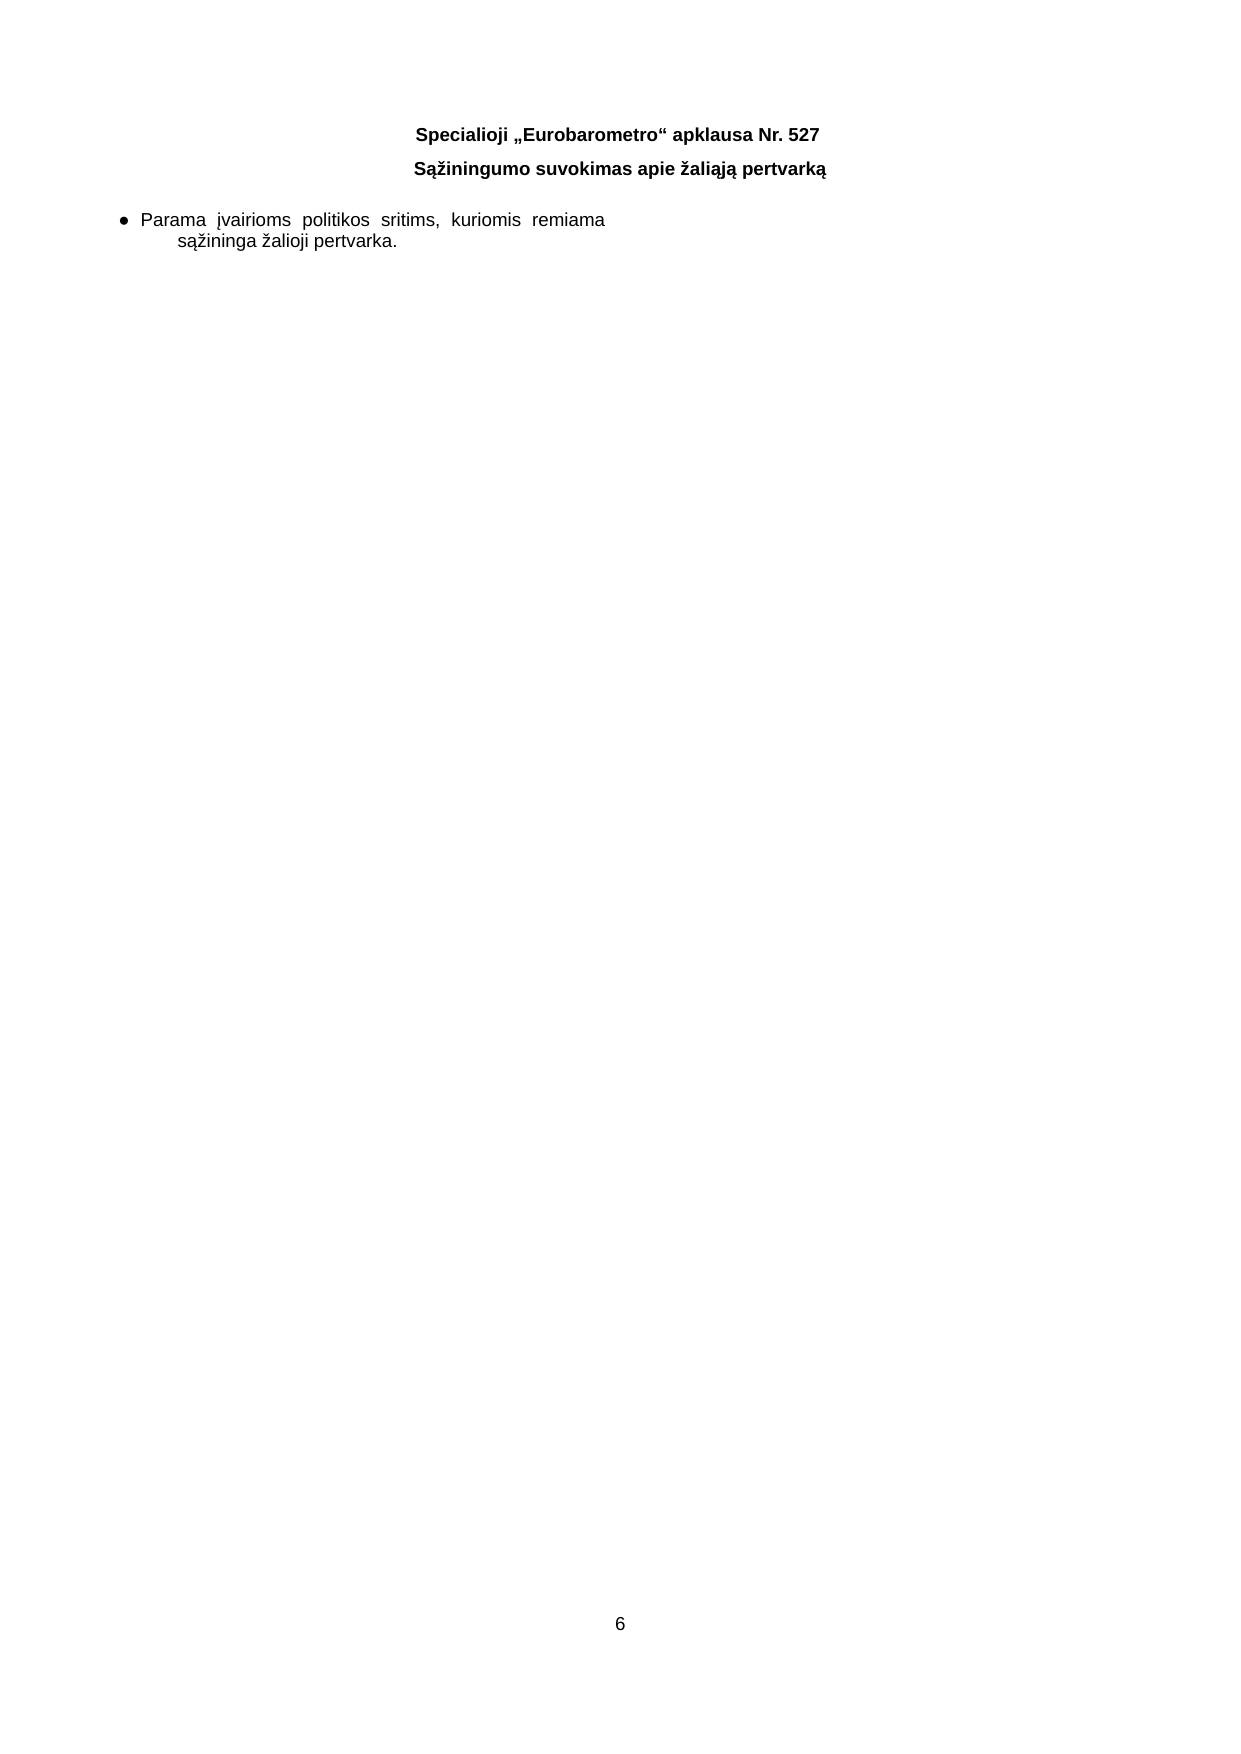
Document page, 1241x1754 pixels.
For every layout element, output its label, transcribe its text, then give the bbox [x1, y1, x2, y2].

text ● Parama įvairioms politikos sritims, kuriomis remiama sąžininga žalioji pertvarka. [118, 208, 605, 252]
